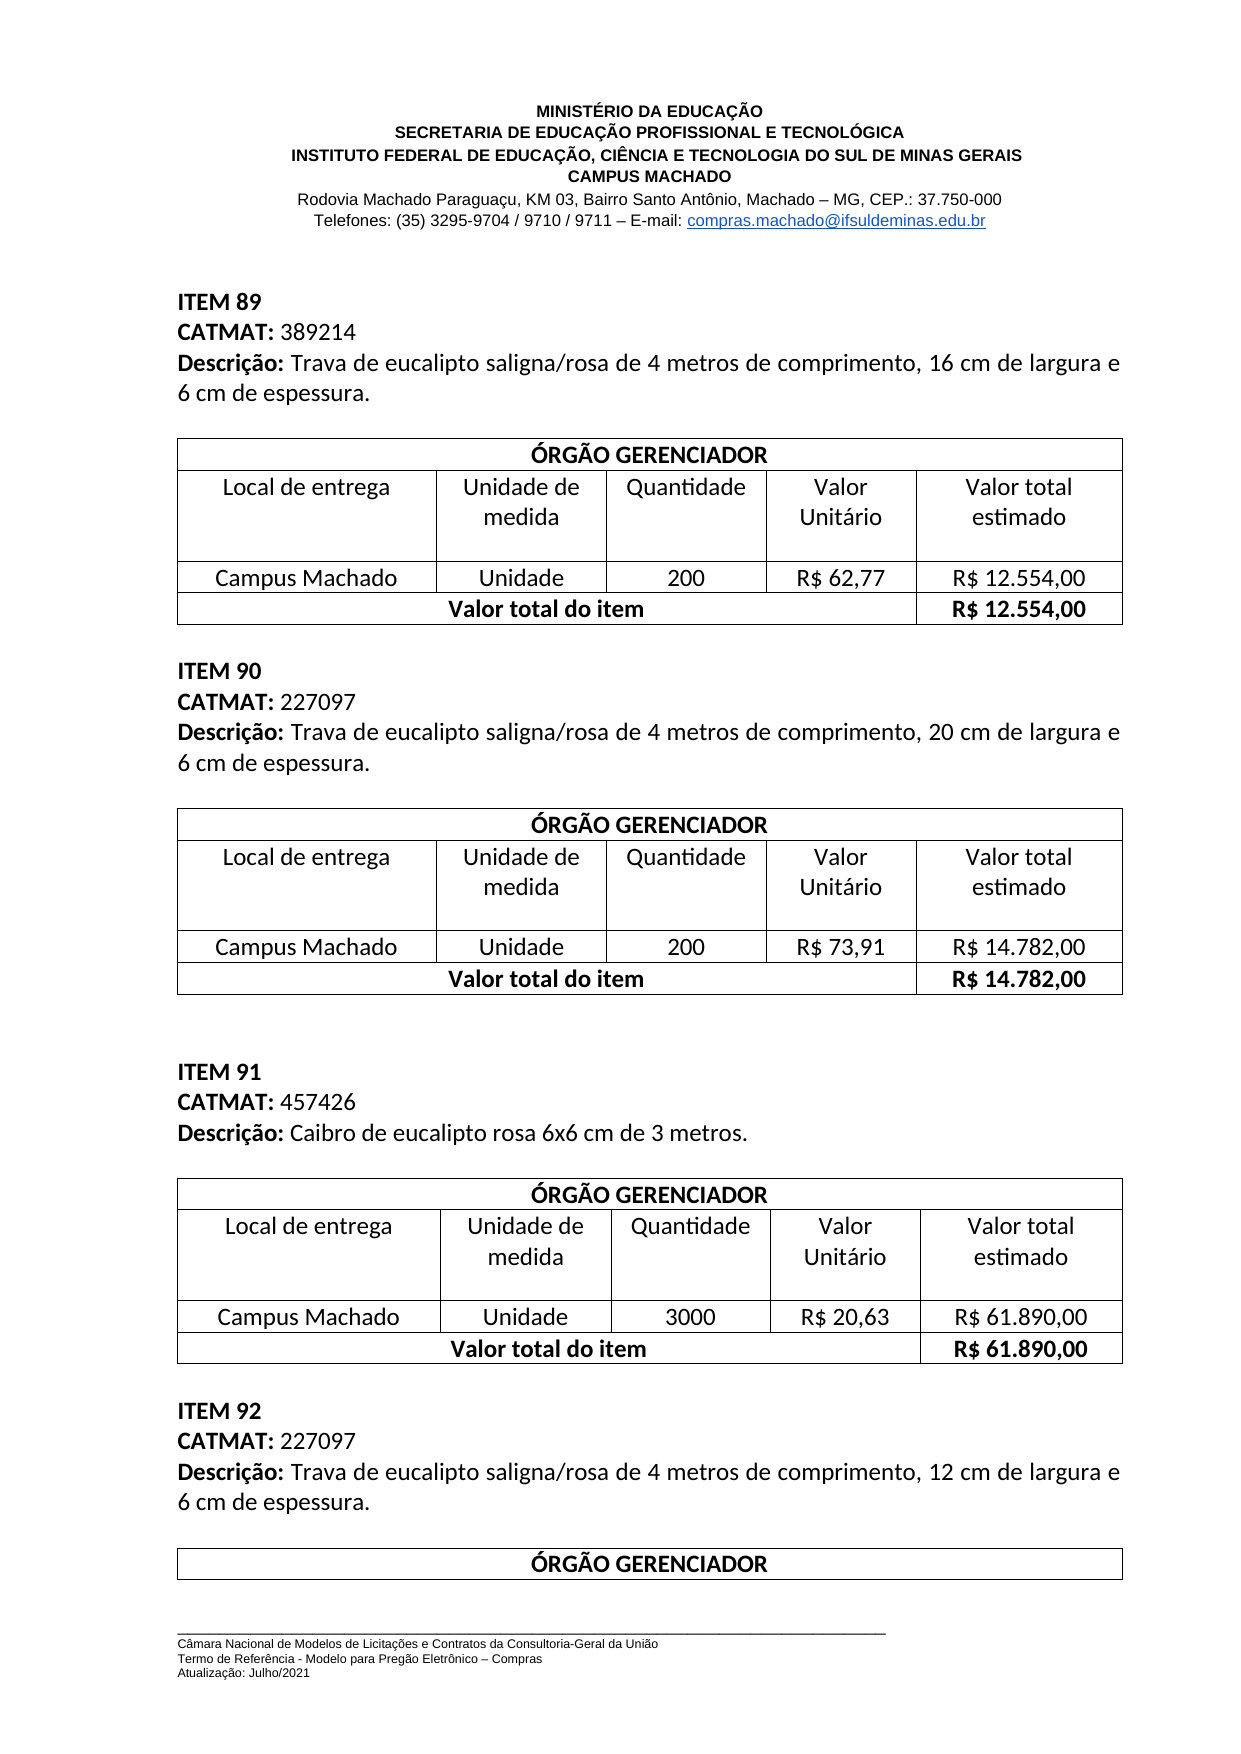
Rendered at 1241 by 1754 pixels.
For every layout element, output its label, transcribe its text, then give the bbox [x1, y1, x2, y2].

table_cell 200 [607, 562, 766, 592]
table_cell Valor total estimado [921, 1210, 1122, 1300]
table_cell Valor Unitário [767, 471, 916, 561]
table_cell R$ 61.890,00 [921, 1333, 1122, 1363]
text Descrição: Trava de eucalipto saligna/rosa de 4 metros de comprimento, 12 cm de largura e 6 cm de espessura. [177, 1456, 1122, 1517]
table_cell Campus Machado [178, 1301, 440, 1332]
table_cell Valor Unitário [767, 841, 916, 930]
table_cell Valor Unitário [771, 1210, 920, 1300]
table_cell Valor total estimado [917, 841, 1122, 930]
table_cell Quantidade [607, 841, 766, 930]
table_cell Local de entrega [178, 1210, 440, 1300]
text CATMAT: 389214 [177, 316, 1122, 347]
text Descrição: Trava de eucalipto saligna/rosa de 4 metros de comprimento, 20 cm de largura e 6 cm de espessura. [177, 716, 1122, 777]
table_cell Unidade de medida [441, 1210, 611, 1300]
table_cell R$ 61.890,00 [921, 1301, 1122, 1332]
table_cell R$ 14.782,00 [917, 963, 1122, 993]
table_cell 3000 [612, 1301, 770, 1332]
text CATMAT: 227097 [177, 1425, 1122, 1456]
table_cell R$ 14.782,00 [917, 931, 1122, 962]
table_cell Valor total estimado [917, 471, 1122, 561]
table_cell Valor total do item [178, 963, 916, 993]
table_cell Unidade de medida [437, 471, 606, 561]
table_cell Unidade [441, 1301, 611, 1332]
text Descrição: Caibro de eucalipto rosa 6x6 cm de 3 metros. [177, 1117, 1122, 1147]
table_header ÓRGÃO GERENCIADOR [178, 439, 1122, 470]
text ITEM 89 [177, 286, 1122, 316]
table_cell Quantidade [612, 1210, 770, 1300]
table_cell Valor total do item [178, 1333, 920, 1363]
text CATMAT: 457426 [177, 1086, 1122, 1117]
table_cell Campus Machado [178, 931, 436, 962]
table_cell Quantidade [607, 471, 766, 561]
table_cell Local de entrega [178, 471, 436, 561]
table_cell R$ 12.554,00 [917, 593, 1122, 624]
table_cell R$ 62,77 [767, 562, 916, 592]
text CATMAT: 227097 [177, 686, 1122, 716]
table_cell Campus Machado [178, 562, 436, 592]
table_cell Valor total do item [178, 593, 916, 624]
table_cell Unidade [437, 931, 606, 962]
table_header ÓRGÃO GERENCIADOR [178, 1179, 1122, 1209]
text ITEM 90 [177, 655, 1122, 686]
table_cell Unidade [437, 562, 606, 592]
table_cell R$ 73,91 [767, 931, 916, 962]
table_header ÓRGÃO GERENCIADOR [178, 1549, 1122, 1579]
table_header ÓRGÃO GERENCIADOR [178, 809, 1122, 839]
text ITEM 92 [177, 1395, 1122, 1425]
table_cell 200 [607, 931, 766, 962]
table_cell Unidade de medida [437, 841, 606, 930]
table_cell R$ 20,63 [771, 1301, 920, 1332]
table_cell R$ 12.554,00 [917, 562, 1122, 592]
text ITEM 91 [177, 1056, 1122, 1086]
table_cell Local de entrega [178, 841, 436, 930]
text Descrição: Trava de eucalipto saligna/rosa de 4 metros de comprimento, 16 cm de largura e 6 cm de espessura. [177, 347, 1122, 408]
